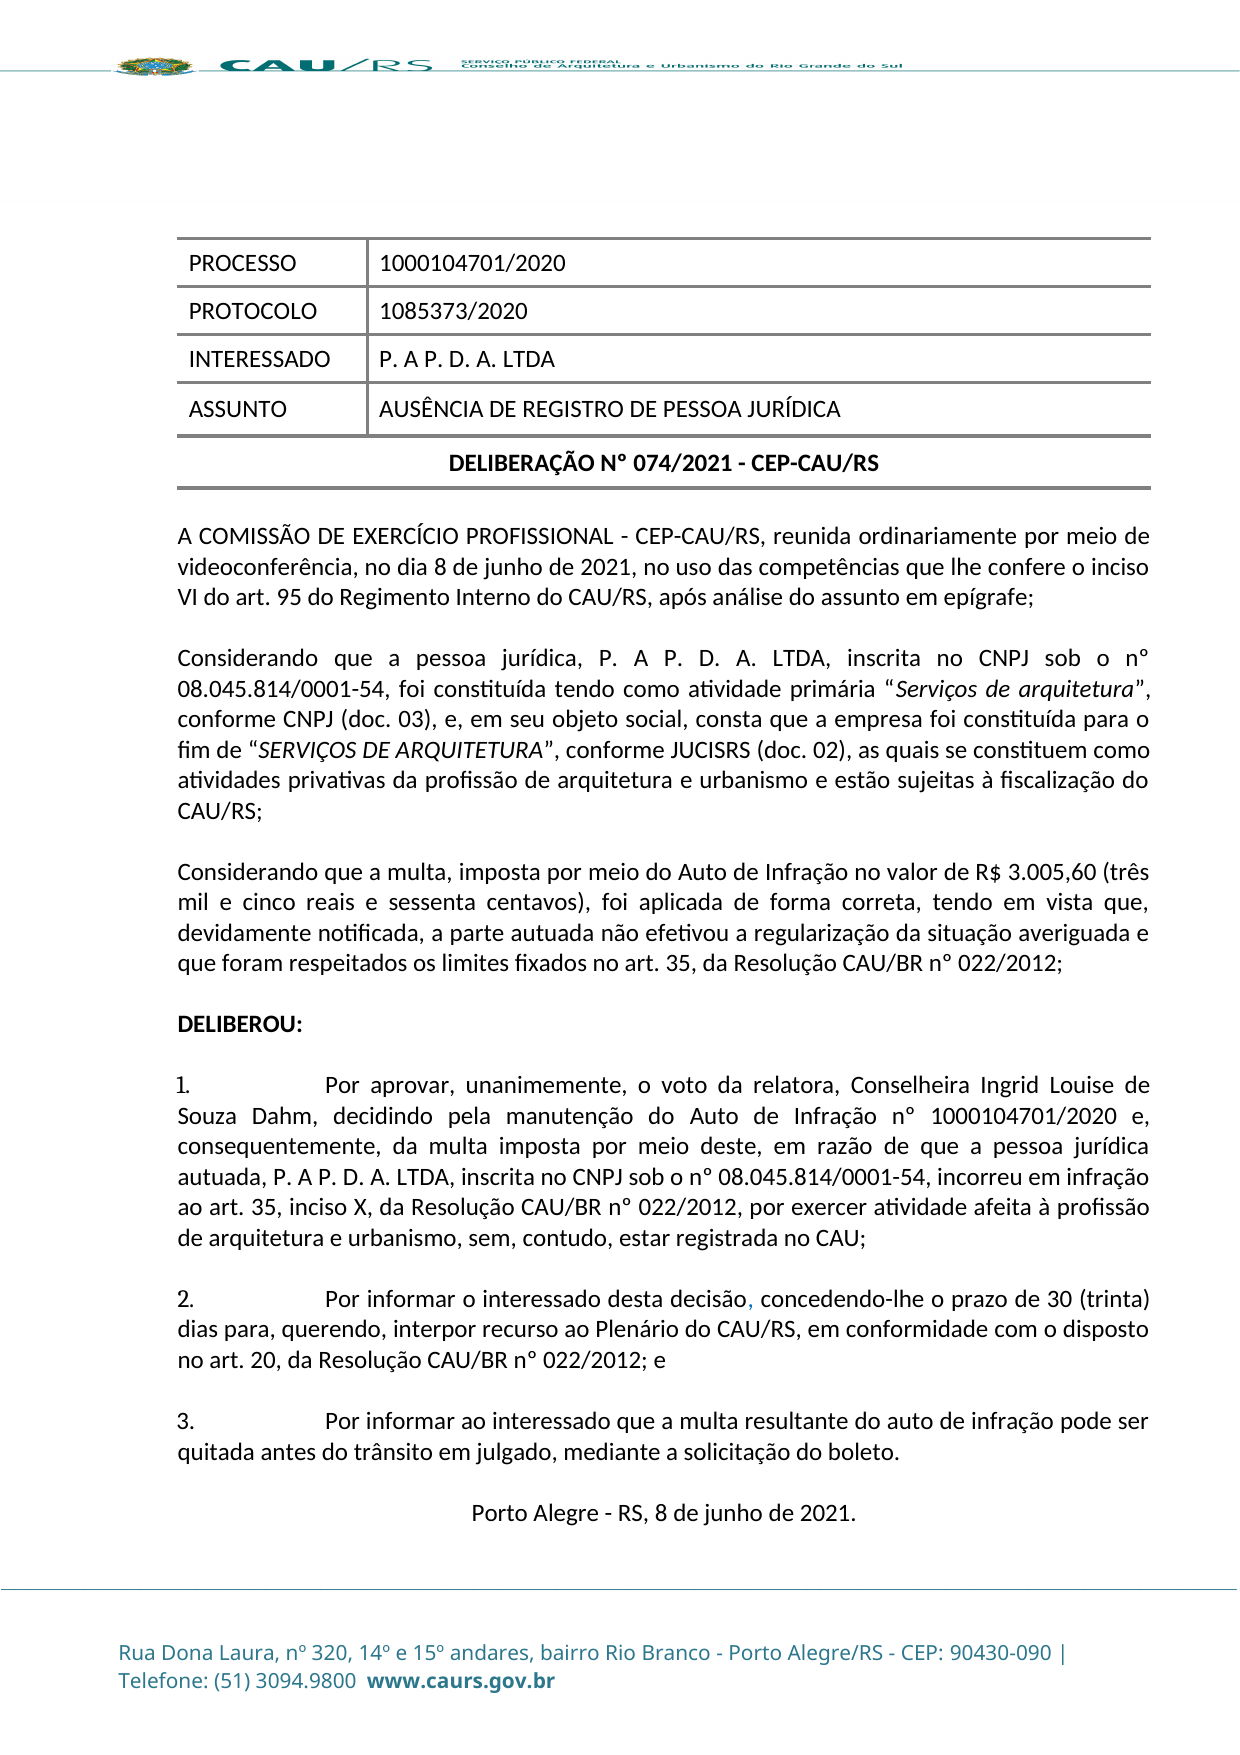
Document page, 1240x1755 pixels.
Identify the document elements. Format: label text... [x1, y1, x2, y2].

text Considerando que a pessoa jurídica, P. A P. D. A. LTDA, inscrita no CNPJ sob o nº 08.045.814/0001-54, foi constituída tendo como atividade primária “Serviços de arquitetura”, conforme CNPJ (doc. 03), e, em seu objeto social, consta que a empresa foi constituída para o fim de “SERVIÇOS DE ARQUITETURA”, conforme JUCISRS (doc. 02), as quais se constituem como atividades privativas da profissão de arquitetura e urbanismo e estão sujeitas à fiscalização do CAU/RS; [177, 642, 1151, 825]
table_cell DELIBERAÇÃO Nº 074/2021 - CEP-CAU/RS [177, 438, 1151, 486]
text Considerando que a multa, imposta por meio do Auto de Infração no valor de R$ 3.005,60 (três mil e cinco reais e sessenta centavos), foi aplicada de forma correta, tendo em vista que, devidamente notificada, a parte autuada não efetivou a regularização da situação averiguada e que foram respeitados os limites fixados no art. 35, da Resolução CAU/BR nº 022/2012; [177, 856, 1151, 978]
text DELIBEROU: [177, 1008, 1151, 1039]
list Por aprovar, unanimemente, o voto da relatora, Conselheira Ingrid Louise de Souza Dahm, decidindo pela manutenção do Auto de Infração nº 1000104701/2020 e, consequentemente, da multa imposta por meio deste, em razão de que a pessoa jurídica autuada, P. A P. D. A. LTDA, inscrita no CNPJ sob o nº 08.045.814/0001-54, incorreu em infração ao art. 35, inciso X, da Resolução CAU/BR nº 022/2012, por exercer atividade afeita à profissão de arquitetura e urbanismo, sem, contudo, estar registrada no CAU; [176, 1069, 1151, 1253]
table_header 1000104701/2020 [369, 240, 1151, 285]
table_header PROCESSO [177, 240, 366, 285]
table_cell PROTOCOLO [177, 288, 366, 333]
table_cell P. A P. D. A. LTDA [369, 336, 1151, 381]
table_cell 1085373/2020 [369, 288, 1151, 333]
table_cell ASSUNTO [177, 384, 366, 434]
text A COMISSÃO DE EXERCÍCIO PROFISSIONAL - CEP-CAU/RS, reunida ordinariamente por meio de videoconferência, no dia 8 de junho de 2021, no uso das competências que lhe confere o inciso VI do art. 95 do Regimento Interno do CAU/RS, após análise do assunto em epígrafe; [177, 520, 1151, 612]
list Por informar ao interessado que a multa resultante do auto de infração pode ser quitada antes do trânsito em julgado, mediante a solicitação do boleto. [176, 1405, 1151, 1466]
table_cell INTERESSADO [177, 336, 366, 381]
text Porto Alegre - RS, 8 de junho de 2021. [177, 1497, 1151, 1527]
list Por informar o interessado desta decisão, concedendo-lhe o prazo de 30 (trinta) dias para, querendo, interpor recurso ao Plenário do CAU/RS, em conformidade com o disposto no art. 20, da Resolução CAU/BR nº 022/2012; e [177, 1283, 1151, 1375]
table_cell AUSÊNCIA DE REGISTRO DE PESSOA JURÍDICA [369, 384, 1151, 434]
